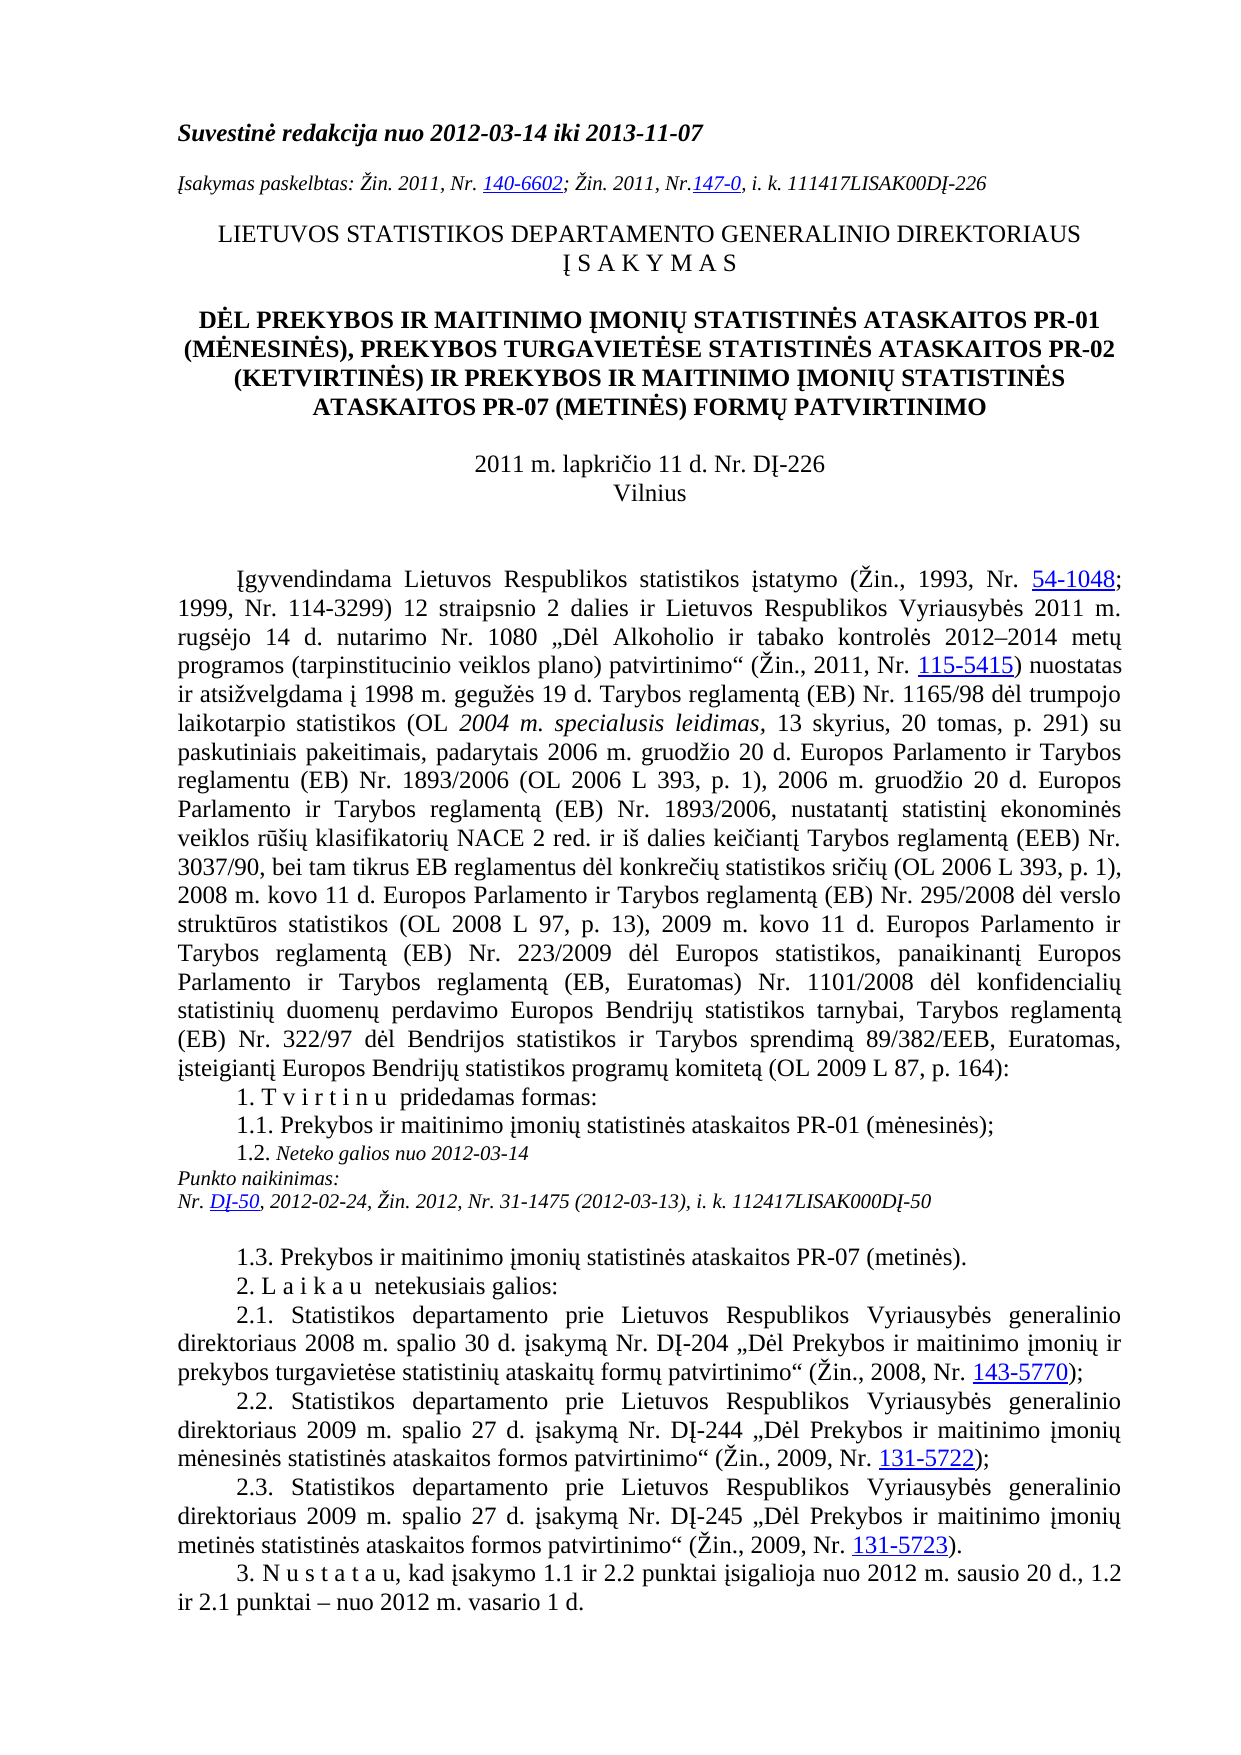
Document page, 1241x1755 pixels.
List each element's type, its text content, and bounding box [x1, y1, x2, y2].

text 1.1. Prekybos ir maitinimo įmonių statistinės ataskaitos PR-01 (mėnesinės); [177, 1110, 1122, 1139]
text 1.3. Prekybos ir maitinimo įmonių statistinės ataskaitos PR-07 (metinės). [177, 1242, 1122, 1271]
text 1. Tvirtinu pridedamas formas: [177, 1082, 1122, 1110]
text 1.2. Neteko galios nuo 2012-03-14 [177, 1139, 1122, 1165]
text DĖL PREKYBOS IR MAITINIMO ĮMONIŲ STATISTINĖS ATASKAITOS PR-01 (MĖNESINĖS), PREKYBOS TURGAVIETĖSE STATISTINĖS ATASKAITOS PR-02 (KETVIRTINĖS) IR PREKYBOS IR MAITINIMO ĮMONIŲ STATISTINĖS ATASKAITOS PR-07 (METINĖS) FORMŲ PATVIRTINIMO [177, 305, 1122, 420]
text ĮSAKYMAS [177, 248, 1122, 277]
text 2011 m. lapkričio 11 d. Nr. DĮ-226 [177, 449, 1122, 478]
text Punkto naikinimas: [177, 1165, 1122, 1189]
text Įsakymas paskelbtas: Žin. 2011, Nr. 140-6602; Žin. 2011, Nr.147-0, i. k. 111417LISAK00DĮ-226 [177, 171, 1122, 195]
text Įgyvendindama Lietuvos Respublikos statistikos įstatymo (Žin., 1993, Nr. 54-1048; 1999, Nr. 114-3299) 12 straipsnio 2 dalies ir Lietuvos Respublikos Vyriausybės 2011 m. rugsėjo 14 d. nutarimo Nr. 1080 „Dėl Alkoholio ir tabako kontrolės 2012–2014 metų programos (tarpinstitucinio veiklos plano) patvirtinimo“ (Žin., 2011, Nr. 115-5415) nuostatas ir atsižvelgdama į 1998 m. gegužės 19 d. Tarybos reglamentą (EB) Nr. 1165/98 dėl trumpojo laikotarpio statistikos (OL 2004 m. specialusis leidimas, 13 skyrius, 20 tomas, p. 291) su paskutiniais pakeitimais, padarytais 2006 m. gruodžio 20 d. Europos Parlamento ir Tarybos reglamentu (EB) Nr. 1893/2006 (OL 2006 L 393, p. 1), 2006 m. gruodžio 20 d. Europos Parlamento ir Tarybos reglamentą (EB) Nr. 1893/2006, nustatantį statistinį ekonominės veiklos rūšių klasifikatorių NACE 2 red. ir iš dalies keičiantį Tarybos reglamentą (EEB) Nr. 3037/90, bei tam tikrus EB reglamentus dėl konkrečių statistikos sričių (OL 2006 L 393, p. 1), 2008 m. kovo 11 d. Europos Parlamento ir Tarybos reglamentą (EB) Nr. 295/2008 dėl verslo struktūros statistikos (OL 2008 L 97, p. 13), 2009 m. kovo 11 d. Europos Parlamento ir Tarybos reglamentą (EB) Nr. 223/2009 dėl Europos statistikos, panaikinantį Europos Parlamento ir Tarybos reglamentą (EB, Euratomas) Nr. 1101/2008 dėl konfidencialių statistinių duomenų perdavimo Europos Bendrijų statistikos tarnybai, Tarybos reglamentą (EB) Nr. 322/97 dėl Bendrijos statistikos ir Tarybos sprendimą 89/382/EEB, Euratomas, įsteigiantį Europos Bendrijų statistikos programų komitetą (OL 2009 L 87, p. 164): [177, 564, 1122, 1082]
text Vilnius [177, 478, 1122, 507]
text 3. Nustatau, kad įsakymo 1.1 ir 2.2 punktai įsigalioja nuo 2012 m. sausio 20 d., 1.2 ir 2.1 punktai – nuo 2012 m. vasario 1 d. [177, 1558, 1122, 1616]
text 2. Laikau netekusiais galios: [177, 1271, 1122, 1300]
text 2.2. Statistikos departamento prie Lietuvos Respublikos Vyriausybės generalinio direktoriaus 2009 m. spalio 27 d. įsakymą Nr. DĮ-244 „Dėl Prekybos ir maitinimo įmonių mėnesinės statistinės ataskaitos formos patvirtinimo“ (Žin., 2009, Nr. 131-5722); [177, 1386, 1122, 1472]
text Suvestinė redakcija nuo 2012-03-14 iki 2013-11-07 [177, 118, 1122, 147]
text Nr. DĮ-50, 2012-02-24, Žin. 2012, Nr. 31-1475 (2012-03-13), i. k. 112417LISAK000DĮ-50 [177, 1189, 1122, 1213]
text 2.1. Statistikos departamento prie Lietuvos Respublikos Vyriausybės generalinio direktoriaus 2008 m. spalio 30 d. įsakymą Nr. DĮ-204 „Dėl Prekybos ir maitinimo įmonių ir prekybos turgavietėse statistinių ataskaitų formų patvirtinimo“ (Žin., 2008, Nr. 143-5770); [177, 1300, 1122, 1386]
text 2.3. Statistikos departamento prie Lietuvos Respublikos Vyriausybės generalinio direktoriaus 2009 m. spalio 27 d. įsakymą Nr. DĮ-245 „Dėl Prekybos ir maitinimo įmonių metinės statistinės ataskaitos formos patvirtinimo“ (Žin., 2009, Nr. 131-5723). [177, 1472, 1122, 1558]
text LIETUVOS STATISTIKOS DEPARTAMENTO GENERALINIO DIREKTORIAUS [177, 219, 1122, 248]
